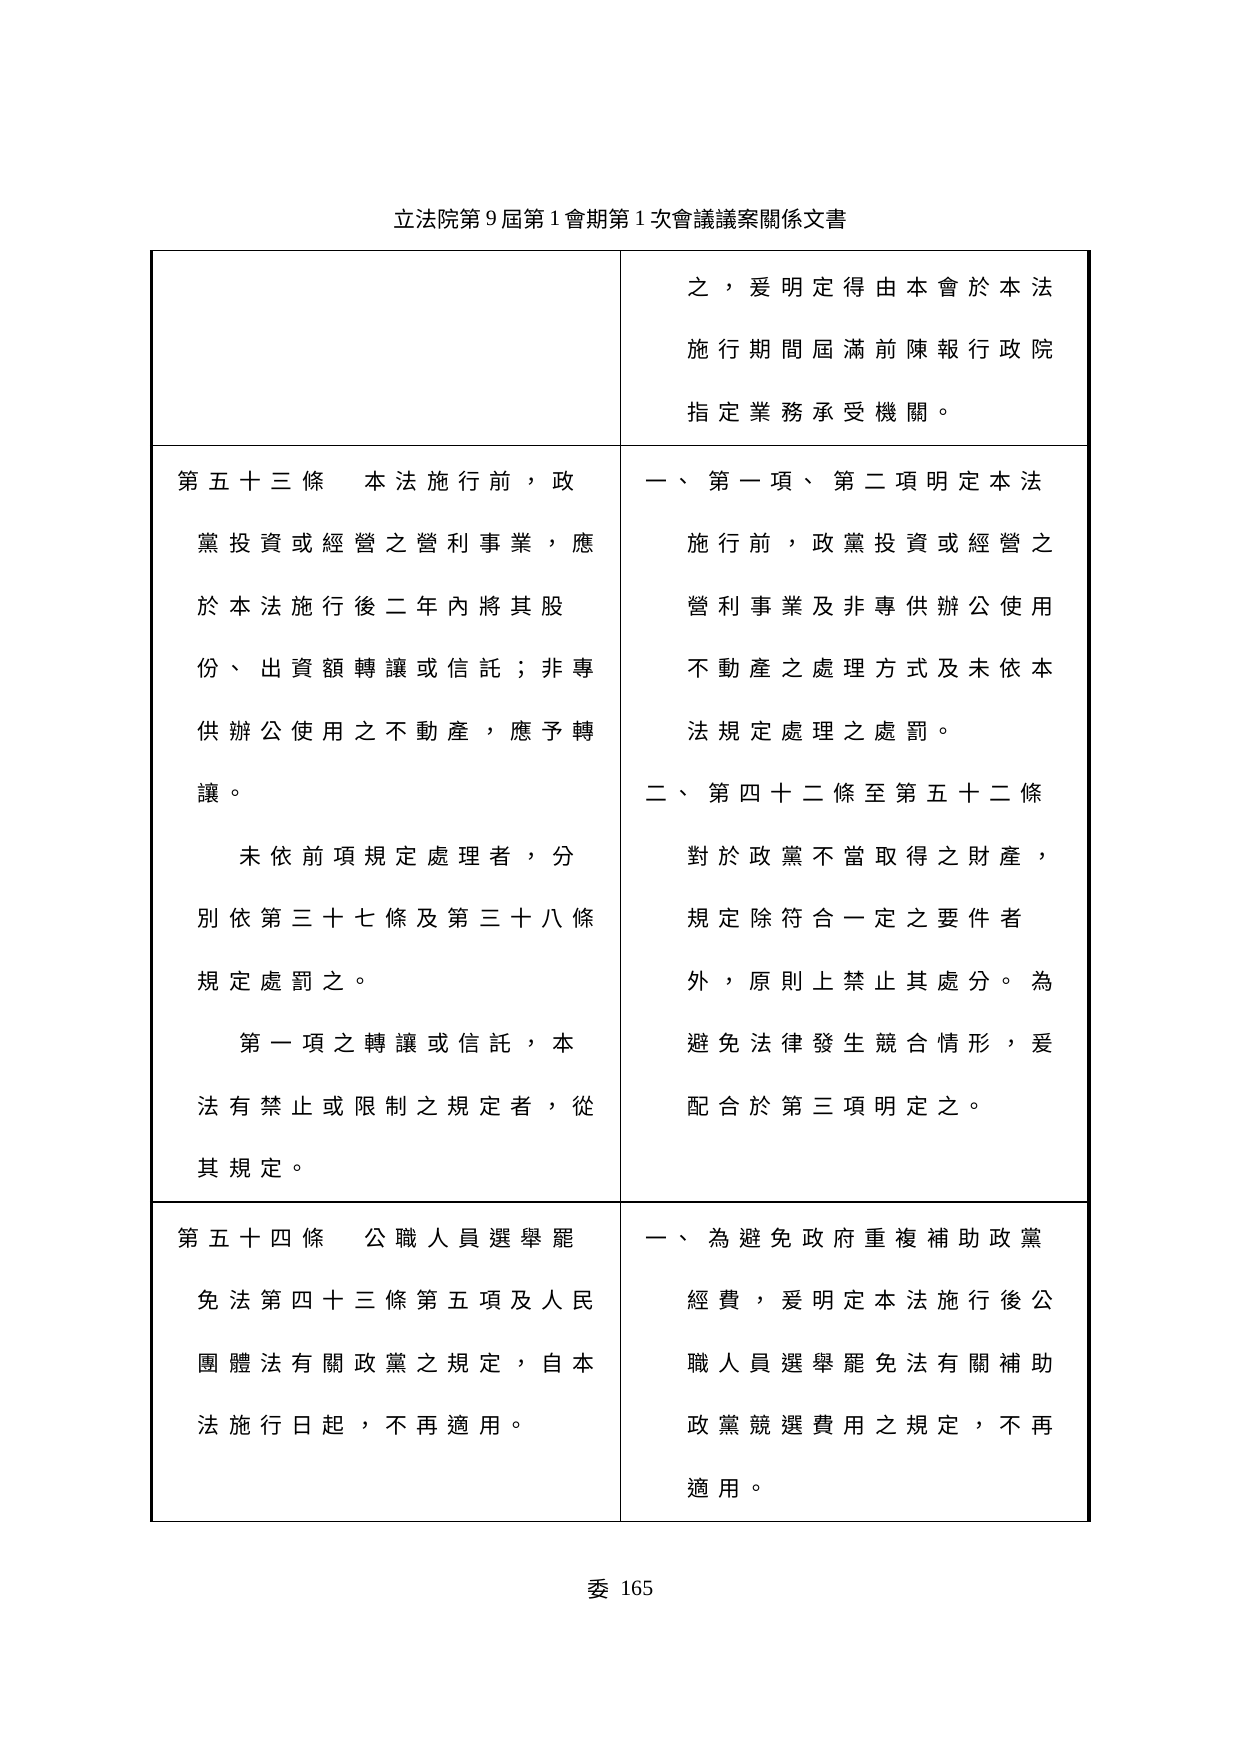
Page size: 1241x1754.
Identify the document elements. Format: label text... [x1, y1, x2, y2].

table_cell [153, 251, 620, 444]
table_cell 之，爰明定得由本會於本法施行期間屆滿前陳報行政院指定業務承受機關。 [621, 251, 1087, 444]
table_cell 一、第一項、第二項明定本法施行前，政黨投資或經營之營利事業及非專供辦公使用不動產之處理方式及未依本法規定處理之處罰。 二、第四十二條至第五十二條對於政黨不當取得之財產，規定除符合一定之要件者外，原則上禁止其處分。為避免法律發生競合情形，爰配合於第三項明定之。 [621, 446, 1087, 1201]
table_cell 第五十四條 公職人員選舉罷免法第四十三條第五項及人民團體法有關政黨之規定，自本法施行日起，不再適用。 [153, 1203, 620, 1521]
table_cell 第五十三條 本法施行前，政黨投資或經營之營利事業，應於本法施行後二年內將其股份、出資額轉讓或信託；非專供辦公使用之不動產，應予轉讓。 未依前項規定處理者，分別依第三十七條及第三十八條規定處罰之。 第一項之轉讓或信託，本法有禁止或限制之規定者，從其規定。 [153, 446, 620, 1201]
table_cell 一、為避免政府重複補助政黨經費，爰明定本法施行後公職人員選舉罷免法有關補助政黨競選費用之規定，不再適用。 [621, 1203, 1087, 1521]
